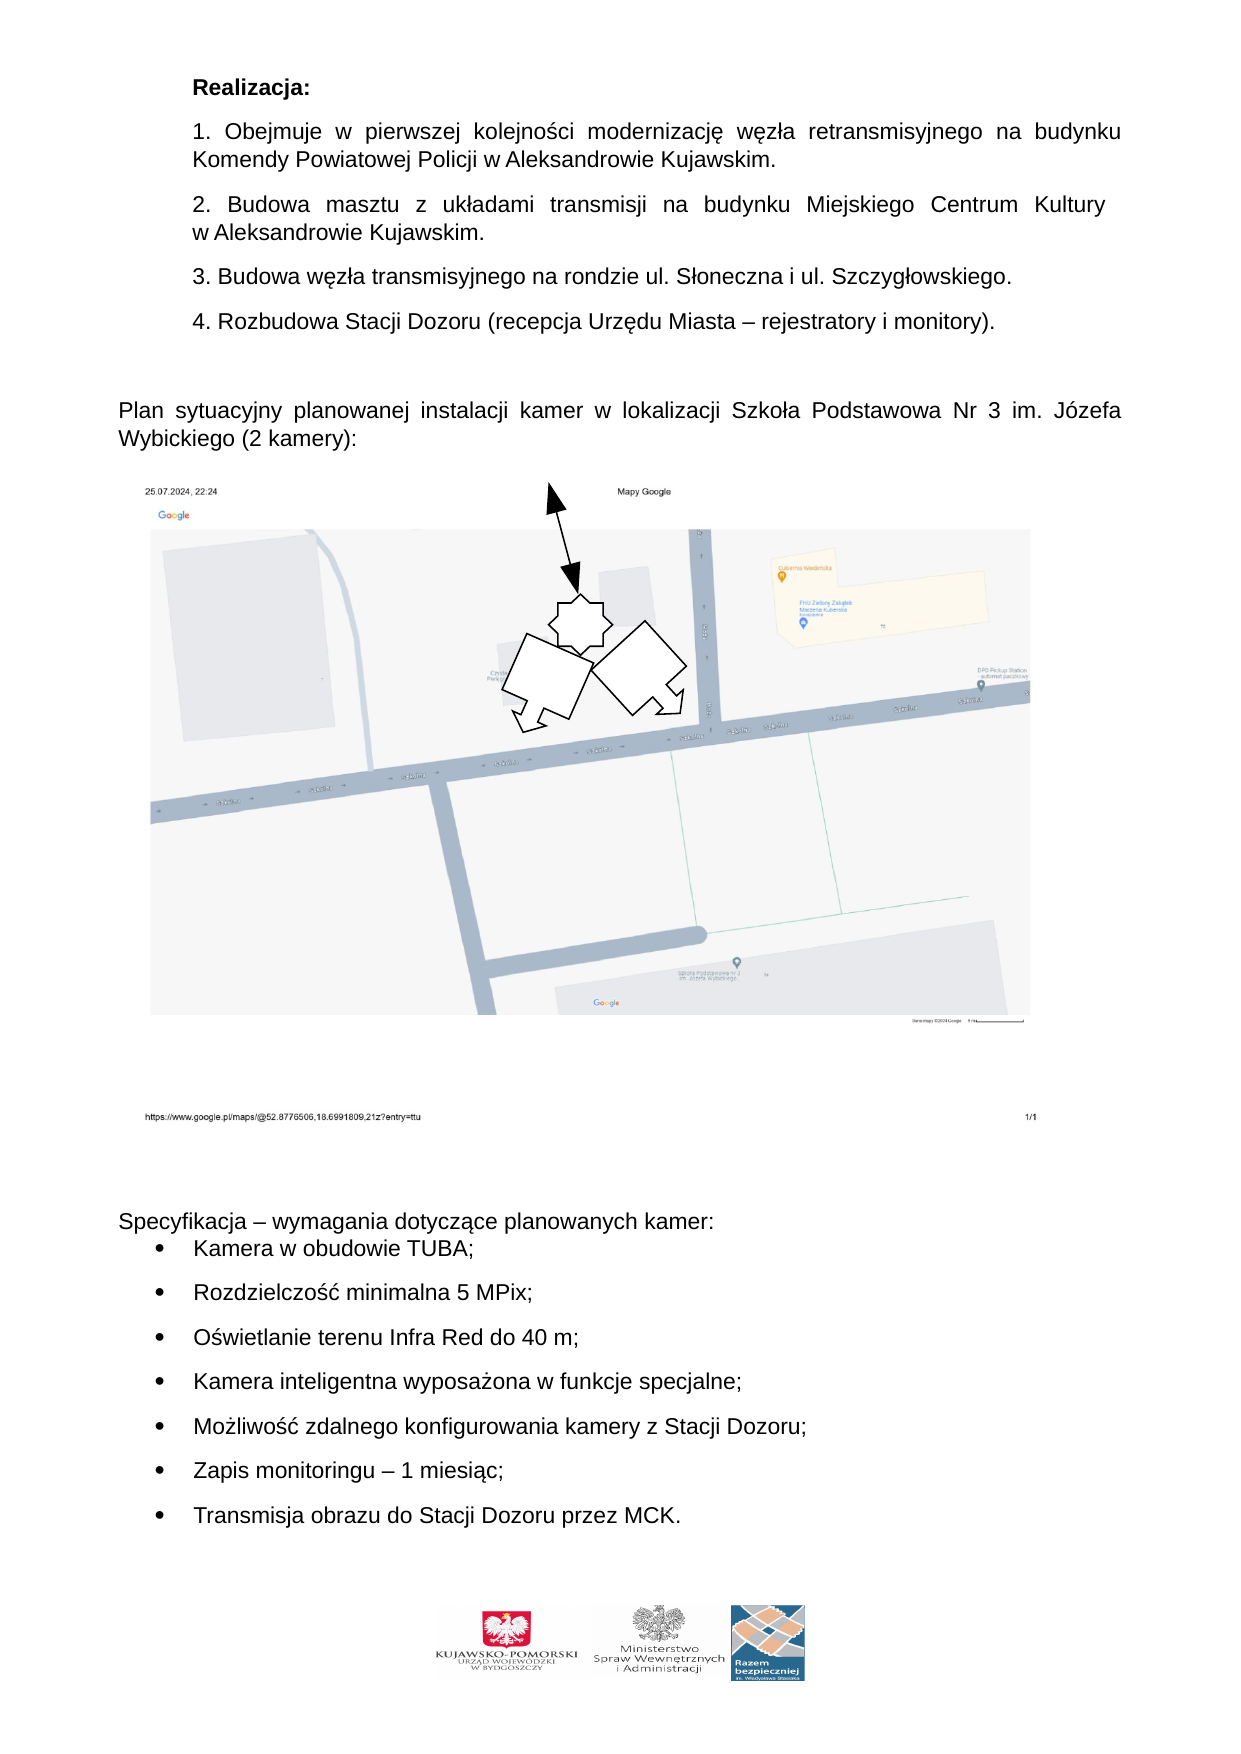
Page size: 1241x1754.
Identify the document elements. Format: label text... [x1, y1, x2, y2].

list Zapis monitoringu – 1 miesiąc; [156, 1457, 1122, 1484]
text Realizacja: [192, 74, 1122, 100]
text 2. Budowa masztu z układami transmisji na budynku Miejskiego Centrum Kultury w Aleksandrowie Kujawskim. [192, 191, 1122, 245]
list Transmisja obrazu do Stacji Dozoru przez MCK. [156, 1502, 1122, 1528]
list Kamera inteligentna wyposażona w funkcje specjalne; [156, 1368, 1122, 1395]
list Oświetlanie terenu Infra Red do 40 m; [156, 1324, 1122, 1350]
text 4. Rozbudowa Stacji Dozoru (recepcja Urzędu Miasta – rejestratory i monitory). [192, 308, 1122, 334]
list Możliwość zdalnego konfigurowania kamery z Stacji Dozoru; [156, 1413, 1122, 1439]
text Specyfikacja – wymagania dotyczące planowanych kamer: [118, 1208, 1122, 1234]
list Kamera w obudowie TUBA; [156, 1234, 1122, 1261]
text 1. Obejmuje w pierwszej kolejności modernizację węzła retransmisyjnego na budynku Komendy Powiatowej Policji w Aleksandrowie Kujawskim. [192, 118, 1122, 173]
text 3. Budowa węzła transmisyjnego na rondzie ul. Słoneczna i ul. Szczygłowskiego. [192, 263, 1122, 290]
text Plan sytuacyjny planowanej instalacji kamer w lokalizacji Szkoła Podstawowa Nr 3 im. Józefa Wybickiego (2 kamery): [118, 397, 1122, 451]
list Rozdzielczość minimalna 5 MPix; [156, 1279, 1122, 1306]
